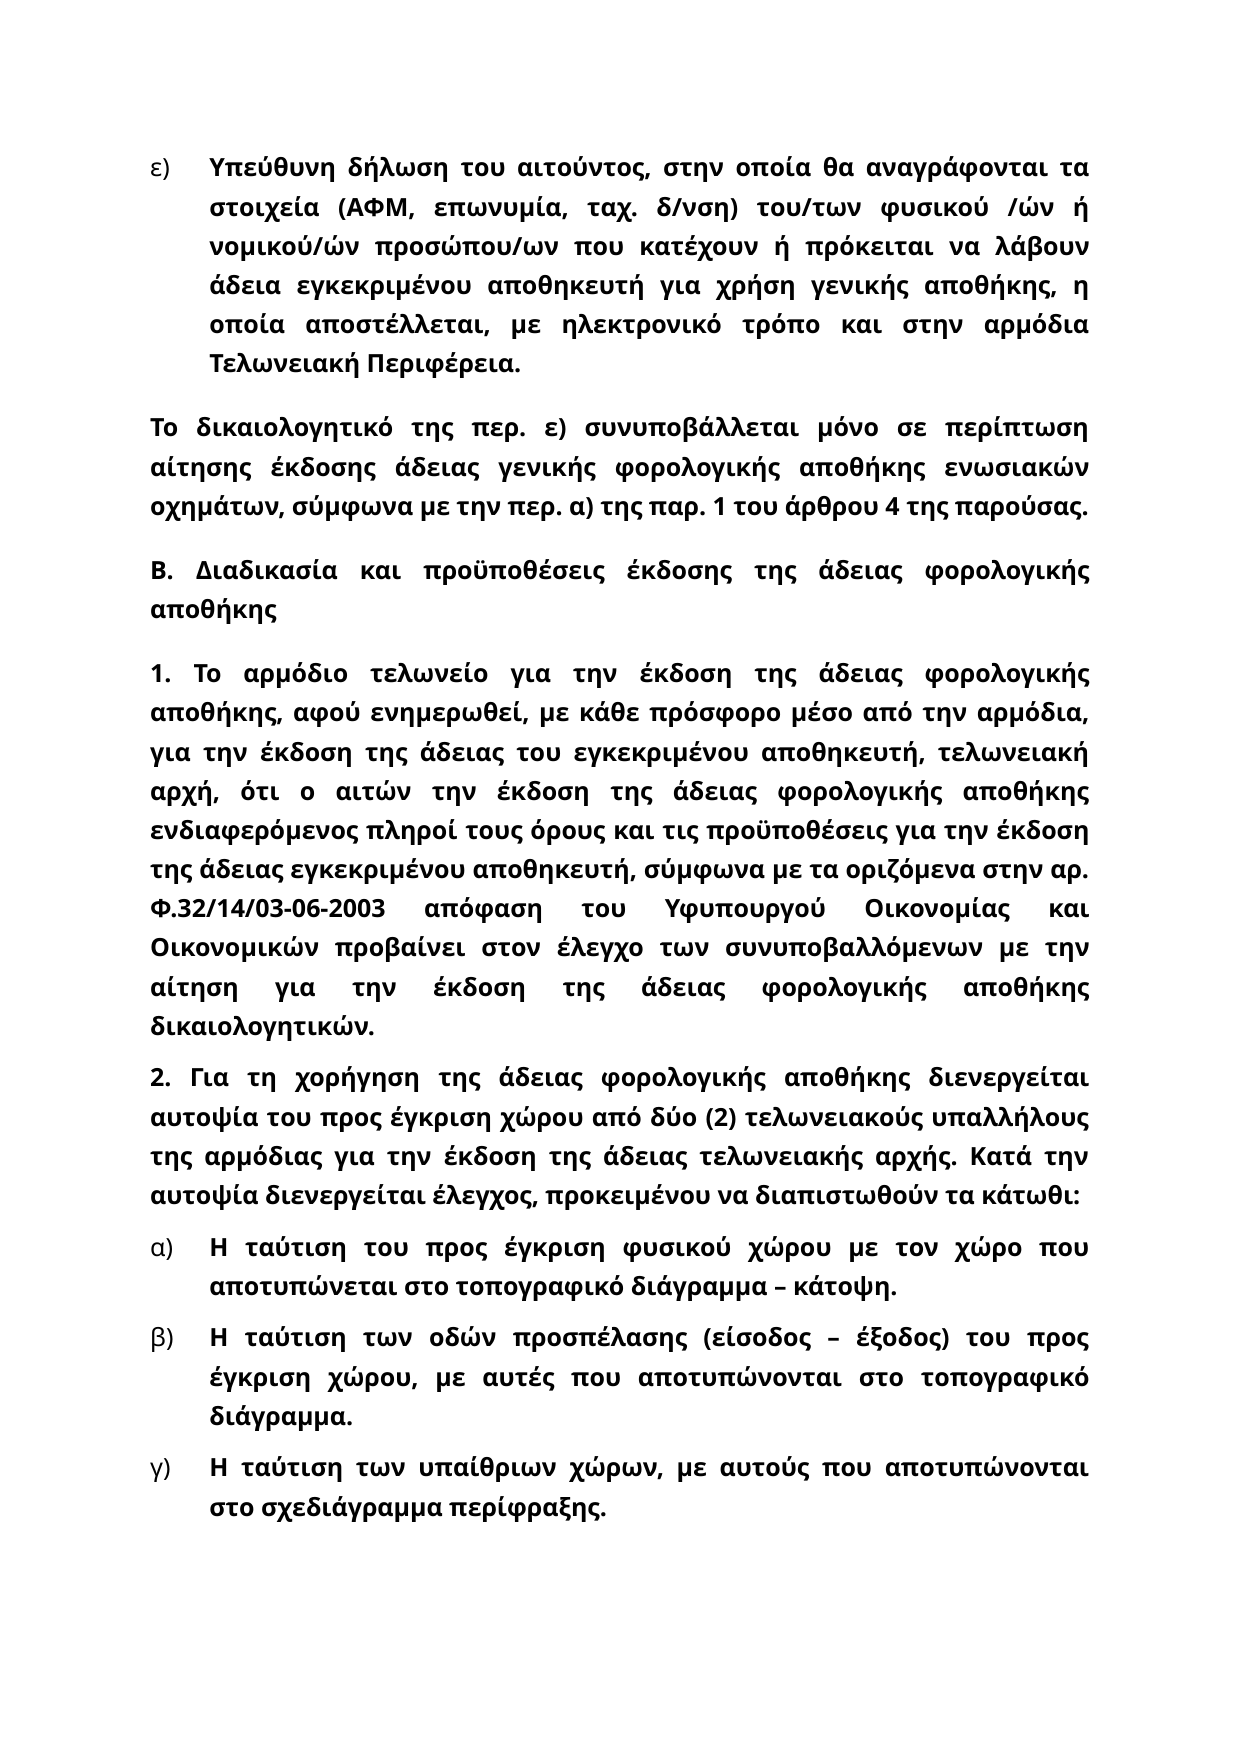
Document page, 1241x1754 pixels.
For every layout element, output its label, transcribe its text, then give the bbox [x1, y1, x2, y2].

text 2. Για τη χορήγηση της άδειας φορολογικής αποθήκης διενεργείται αυτοψία του προς έγκριση χώρου από δύο (2) τελωνειακούς υπαλλήλους της αρμόδιας για την έκδοση της άδειας τελωνειακής αρχής. Κατά την αυτοψία διενεργείται έλεγχος, προκειμένου να διαπιστωθούν τα κάτωθι: [150, 1060, 1090, 1212]
list ε) Υπεύθυνη δήλωση του αιτούντος, στην οποία θα αναγράφονται τα στοιχεία (ΑΦΜ, επωνυμία, ταχ. δ/νση) του/των φυσικού /ών ή νομικού/ών προσώπου/ων που κατέχουν ή πρόκειται να λάβουν άδεια εγκεκριμένου αποθηκευτή για χρήση γενικής αποθήκης, η οποία αποστέλλεται, με ηλεκτρονικό τρόπο και στην αρμόδια Τελωνειακή Περιφέρεια. [150, 150, 1090, 380]
text Το δικαιολογητικό της περ. ε) συνυποβάλλεται μόνο σε περίπτωση αίτησης έκδοσης άδειας γενικής φορολογικής αποθήκης ενωσιακών οχημάτων, σύμφωνα με την περ. α) της παρ. 1 του άρθρου 4 της παρούσας. [150, 410, 1090, 522]
list γ) Η ταύτιση των υπαίθριων χώρων, με αυτούς που αποτυπώνονται στο σχεδιάγραμμα περίφραξης. [150, 1450, 1090, 1523]
list β) Η ταύτιση των οδών προσπέλασης (είσοδος – έξοδος) του προς έγκριση χώρου, με αυτές που αποτυπώνονται στο τοπογραφικό διάγραμμα. [150, 1320, 1090, 1432]
text Β. Διαδικασία και προϋποθέσεις έκδοσης της άδειας φορολογικής αποθήκης [150, 552, 1090, 626]
list α) Η ταύτιση του προς έγκριση φυσικού χώρου με τον χώρο που αποτυπώνεται στο τοπογραφικό διάγραμμα – κάτοψη. [150, 1229, 1090, 1302]
text 1. Το αρμόδιο τελωνείο για την έκδοση της άδειας φορολογικής αποθήκης, αφού ενημερωθεί, με κάθε πρόσφορο μέσο από την αρμόδια, για την έκδοση της άδειας του εγκεκριμένου αποθηκευτή, τελωνειακή αρχή, ότι ο αιτών την έκδοση της άδειας φορολογικής αποθήκης ενδιαφερόμενος πληροί τους όρους και τις προϋποθέσεις για την έκδοση της άδειας εγκεκριμένου αποθηκευτή, σύμφωνα με τα οριζόμενα στην αρ. Φ.32/14/03-06-2003 απόφαση του Υφυπουργού Οικονομίας και Οικονομικών προβαίνει στον έλεγχο των συνυποβαλλόμενων με την αίτηση για την έκδοση της άδειας φορολογικής αποθήκης δικαιολογητικών. [150, 656, 1090, 1042]
